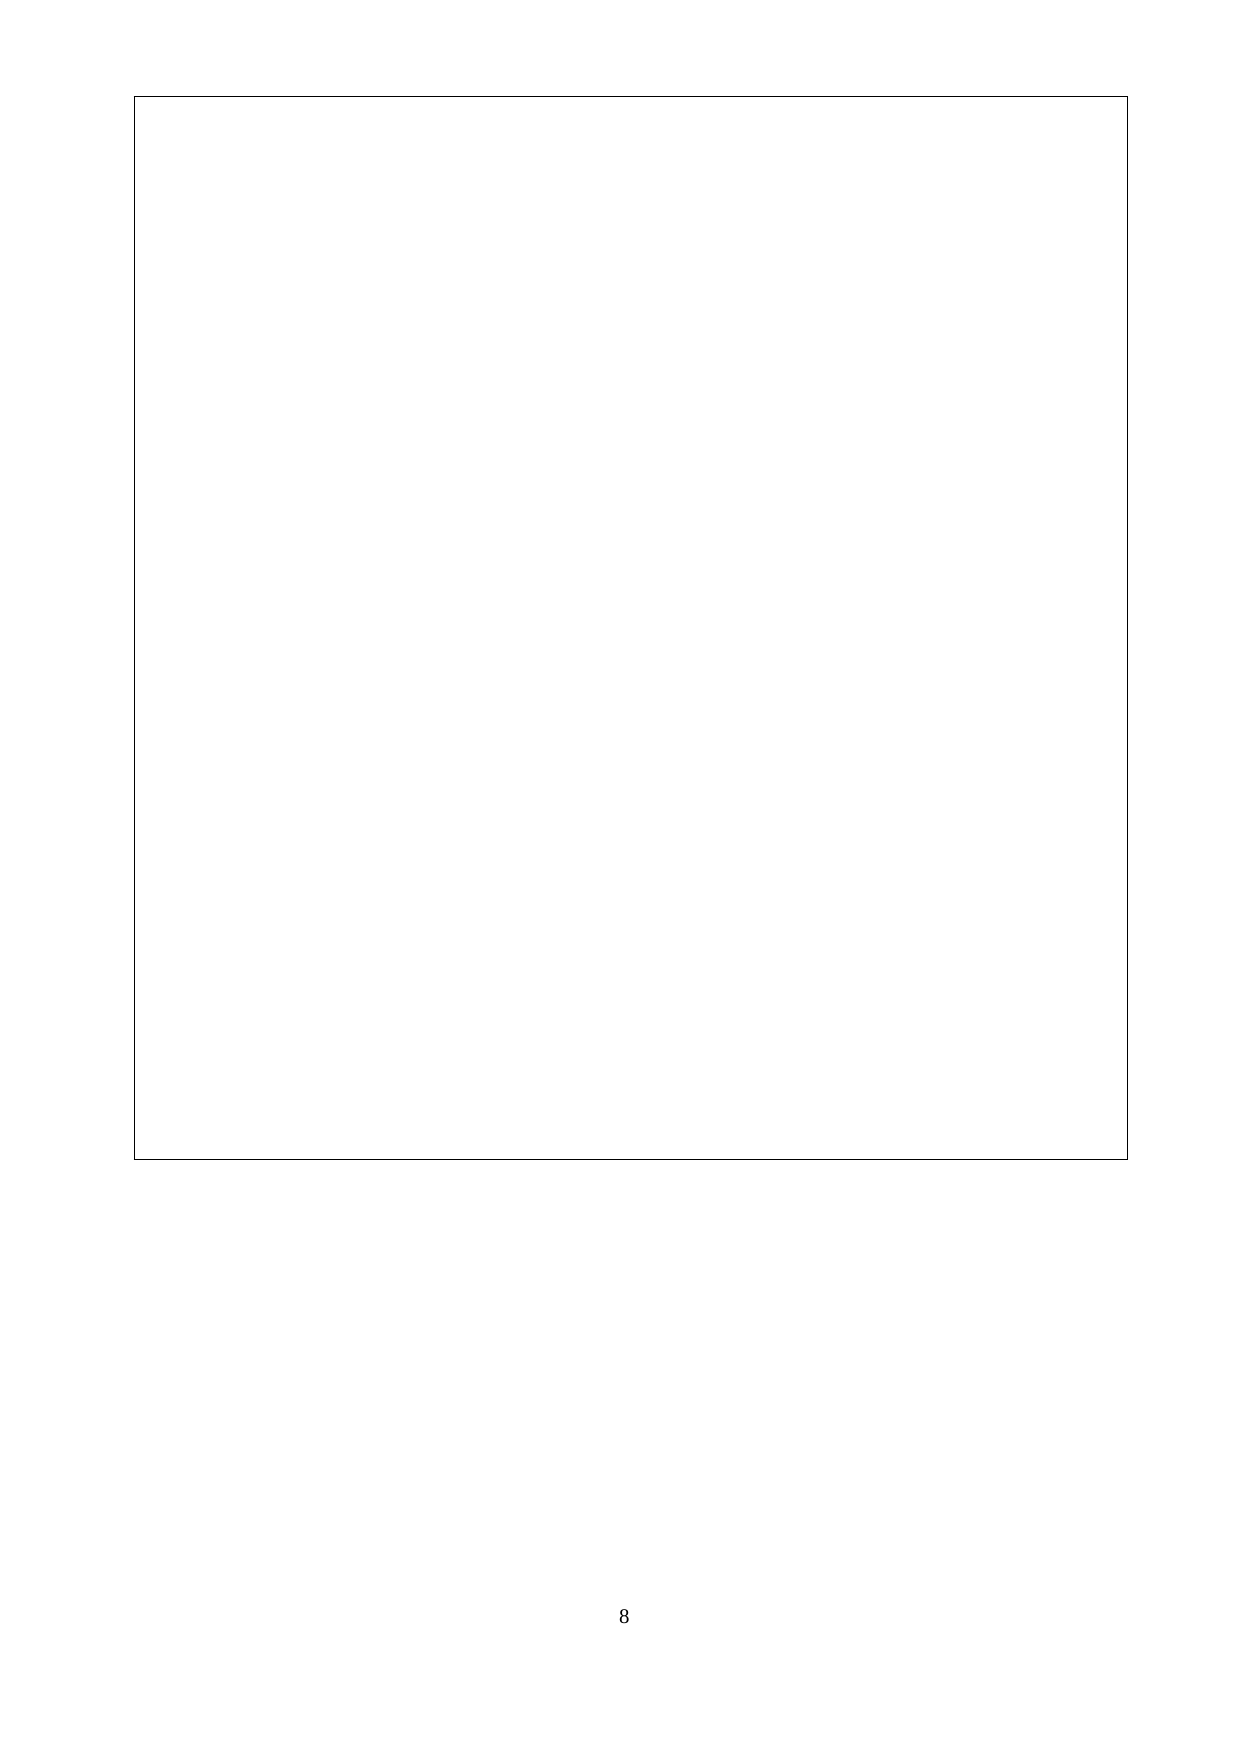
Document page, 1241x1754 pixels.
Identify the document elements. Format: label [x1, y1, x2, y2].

table_header [135, 97, 1127, 1159]
